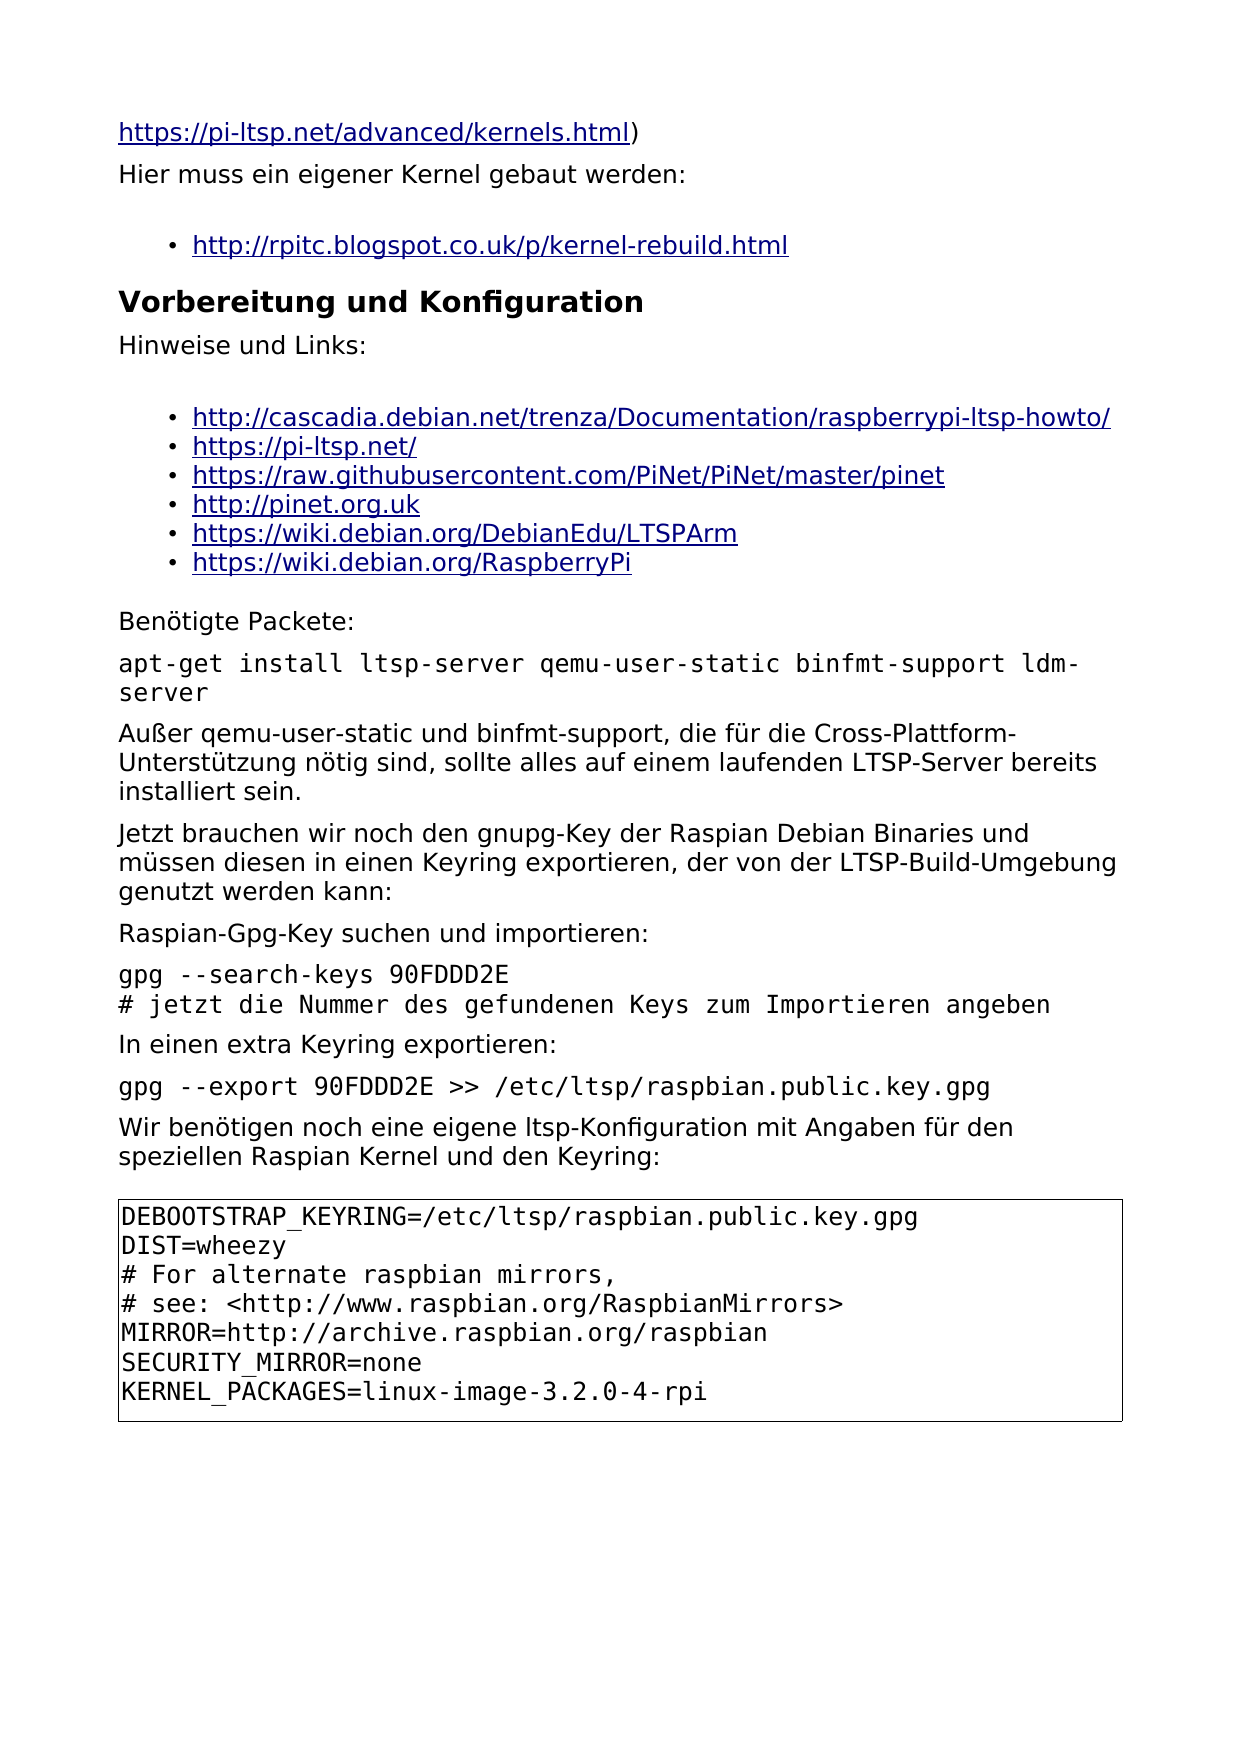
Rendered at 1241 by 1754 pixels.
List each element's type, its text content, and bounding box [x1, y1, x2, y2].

text Hier muss ein eigener Kernel gebaut werden: [118, 160, 1122, 189]
list https://raw.githubusercontent.com/PiNet/PiNet/master/pinet [177, 461, 1122, 490]
text Benötigte Packete: [118, 607, 1122, 636]
list https://wiki.debian.org/RaspberryPi [177, 548, 1122, 578]
text Jetzt brauchen wir noch den gnupg-Key der Raspian Debian Binaries und müssen diesen in einen Keyring exportieren, der von der LTSP-Build-Umgebung genutzt werden kann: [118, 819, 1122, 906]
table_header DEBOOTSTRAP_KEYRING=/etc/ltsp/raspbian.public.key.gpg DIST=wheezy # For alternate raspbian mirrors, # see: <http://www.raspbian.org/RaspbianMirrors> MIRROR=http://archive.raspbian.org/raspbian SECURITY_MIRROR=none KERNEL_PACKAGES=linux-image-3.2.0-4-rpi [119, 1200, 1122, 1421]
text gpg --export 90FDDD2E >> /etc/ltsp/raspbian.public.key.gpg [118, 1072, 1122, 1102]
list http://cascadia.debian.net/trenza/Documentation/raspberrypi-ltsp-howto/ [177, 403, 1122, 432]
list https://wiki.debian.org/DebianEdu/LTSPArm [177, 519, 1122, 548]
text Raspian-Gpg-Key suchen und importieren: [118, 919, 1122, 948]
text Wir benötigen noch eine eigene ltsp-Konfiguration mit Angaben für den speziellen Raspian Kernel und den Keyring: [118, 1113, 1122, 1172]
text https://pi-ltsp.net/advanced/kernels.html) [118, 118, 1122, 147]
text Außer qemu-user-static und binfmt-support, die für die Cross-Plattform-Unterstützung nötig sind, sollte alles auf einem laufenden LTSP-Server bereits installiert sein. [118, 719, 1122, 806]
list http://rpitc.blogspot.co.uk/p/kernel-rebuild.html [177, 231, 1122, 260]
text Hinweise und Links: [118, 332, 1122, 361]
subtitle Vorbereitung und Konfiguration [118, 285, 1122, 319]
text gpg --search-keys 90FDDD2E # jetzt die Nummer des gefundenen Keys zum Importieren angeben [118, 961, 1122, 1019]
list http://pinet.org.uk [177, 490, 1122, 519]
text In einen extra Keyring exportieren: [118, 1031, 1122, 1060]
list https://pi-ltsp.net/ [177, 432, 1122, 461]
text apt-get install ltsp-server qemu-user-static binfmt-support ldm-server [118, 649, 1122, 707]
